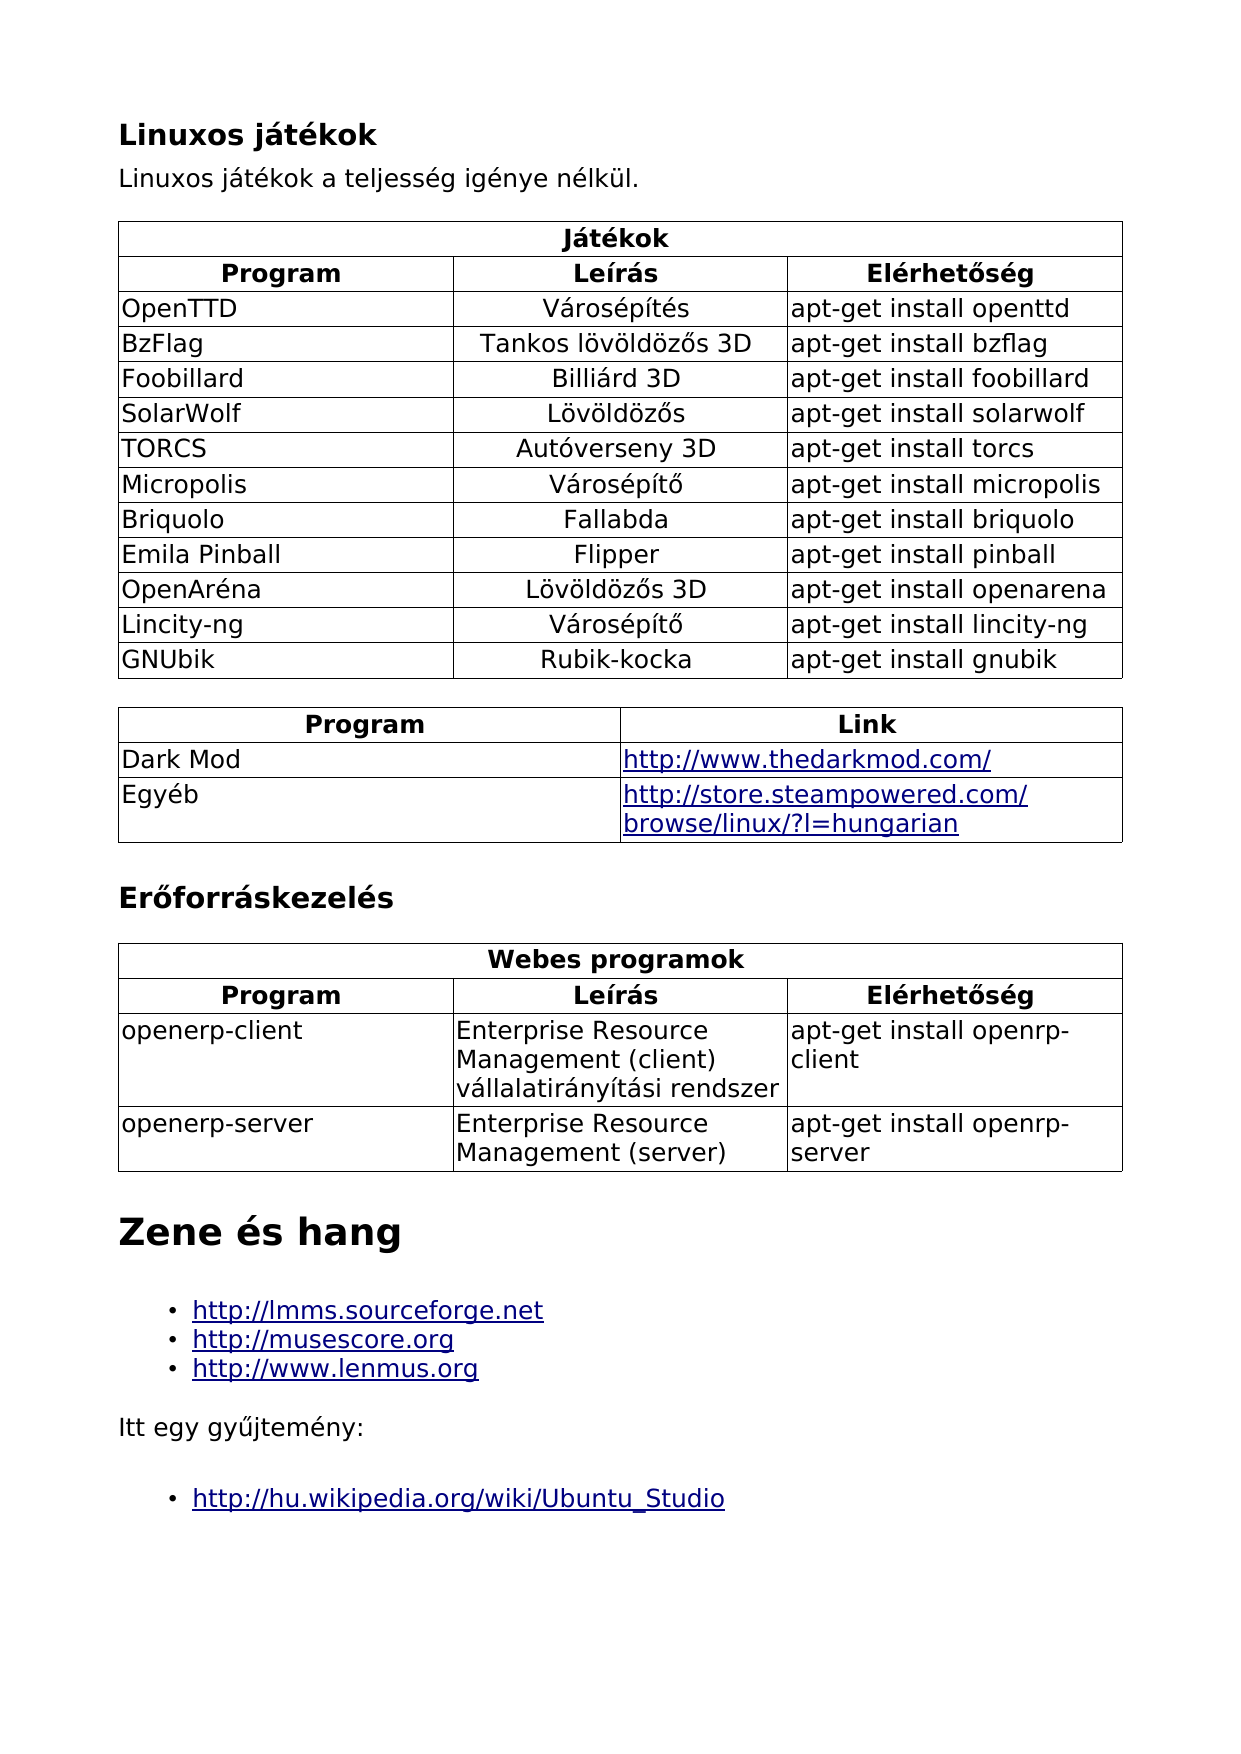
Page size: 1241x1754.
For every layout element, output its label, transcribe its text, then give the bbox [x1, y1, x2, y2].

table_cell apt-get install openarena [788, 573, 1122, 607]
table_cell openerp-client [119, 1014, 453, 1106]
subtitle Erőforráskezelés [118, 881, 1122, 915]
table_cell apt-get install solarwolf [788, 398, 1122, 432]
table_cell Program [119, 257, 453, 291]
table_cell Lövöldözős [454, 398, 787, 432]
table_cell Tankos lövöldözős 3D [454, 327, 787, 361]
table_cell Flipper [454, 538, 787, 572]
table_cell Lövöldözős 3D [454, 573, 787, 607]
table_cell Leírás [454, 979, 787, 1013]
table_cell Városépítés [454, 292, 787, 326]
table_cell apt-get install lincity-ng [788, 608, 1122, 642]
table_cell Fallabda [454, 503, 787, 537]
table_cell apt-get install openttd [788, 292, 1122, 326]
table_cell apt-get install pinball [788, 538, 1122, 572]
table_cell BzFlag [119, 327, 453, 361]
list http://www.lenmus.org [177, 1354, 1122, 1384]
table_cell apt-get install bzflag [788, 327, 1122, 361]
subtitle Zene és hang [118, 1211, 1122, 1254]
table_cell Elérhetőség [788, 257, 1122, 291]
table_cell Dark Mod [119, 743, 620, 777]
table_cell apt-get install foobillard [788, 362, 1122, 397]
table_header Link [621, 708, 1122, 742]
table_cell Enterprise Resource Management (server) [454, 1107, 787, 1171]
text Linuxos játékok a teljesség igénye nélkül. [118, 164, 1122, 194]
list http://hu.wikipedia.org/wiki/Ubuntu_Studio [177, 1484, 1122, 1513]
table_cell OpenTTD [119, 292, 453, 326]
list http://musescore.org [177, 1325, 1122, 1354]
table_cell http://www.thedarkmod.com/ [621, 743, 1122, 777]
table_cell Lincity-ng [119, 608, 453, 642]
table_cell apt-get install micropolis [788, 468, 1122, 502]
table_cell Autóverseny 3D [454, 433, 787, 467]
table_cell Program [119, 979, 453, 1013]
table_header Webes programok [119, 944, 1122, 978]
table_cell http://store.steampowered.com/browse/linux/?l=hungarian [621, 778, 1122, 842]
text Itt egy gyűjtemény: [118, 1413, 1122, 1442]
table_cell Rubik-kocka [454, 643, 787, 677]
table_cell SolarWolf [119, 398, 453, 432]
table_cell apt-get install torcs [788, 433, 1122, 467]
table_cell apt-get install openrp-client [788, 1014, 1122, 1106]
table_cell Városépítő [454, 468, 787, 502]
table_cell Briquolo [119, 503, 453, 537]
table_cell apt-get install gnubik [788, 643, 1122, 677]
table_cell apt-get install openrp-server [788, 1107, 1122, 1171]
table_cell Egyéb [119, 778, 620, 842]
list http://lmms.sourceforge.net [177, 1296, 1122, 1325]
table_cell Enterprise Resource Management (client) vállalatirányítási rendszer [454, 1014, 787, 1106]
table_header Játékok [119, 222, 1122, 256]
table_cell openerp-server [119, 1107, 453, 1171]
table_cell Elérhetőség [788, 979, 1122, 1013]
subtitle Linuxos játékok [118, 118, 1122, 152]
table_cell Városépítő [454, 608, 787, 642]
table_cell OpenAréna [119, 573, 453, 607]
table_cell Billiárd 3D [454, 362, 787, 397]
table_cell Foobillard [119, 362, 453, 397]
table_cell Leírás [454, 257, 787, 291]
table_header Program [119, 708, 620, 742]
table_cell Emila Pinball [119, 538, 453, 572]
table_cell GNUbik [119, 643, 453, 677]
table_cell Micropolis [119, 468, 453, 502]
table_cell apt-get install briquolo [788, 503, 1122, 537]
table_cell TORCS [119, 433, 453, 467]
